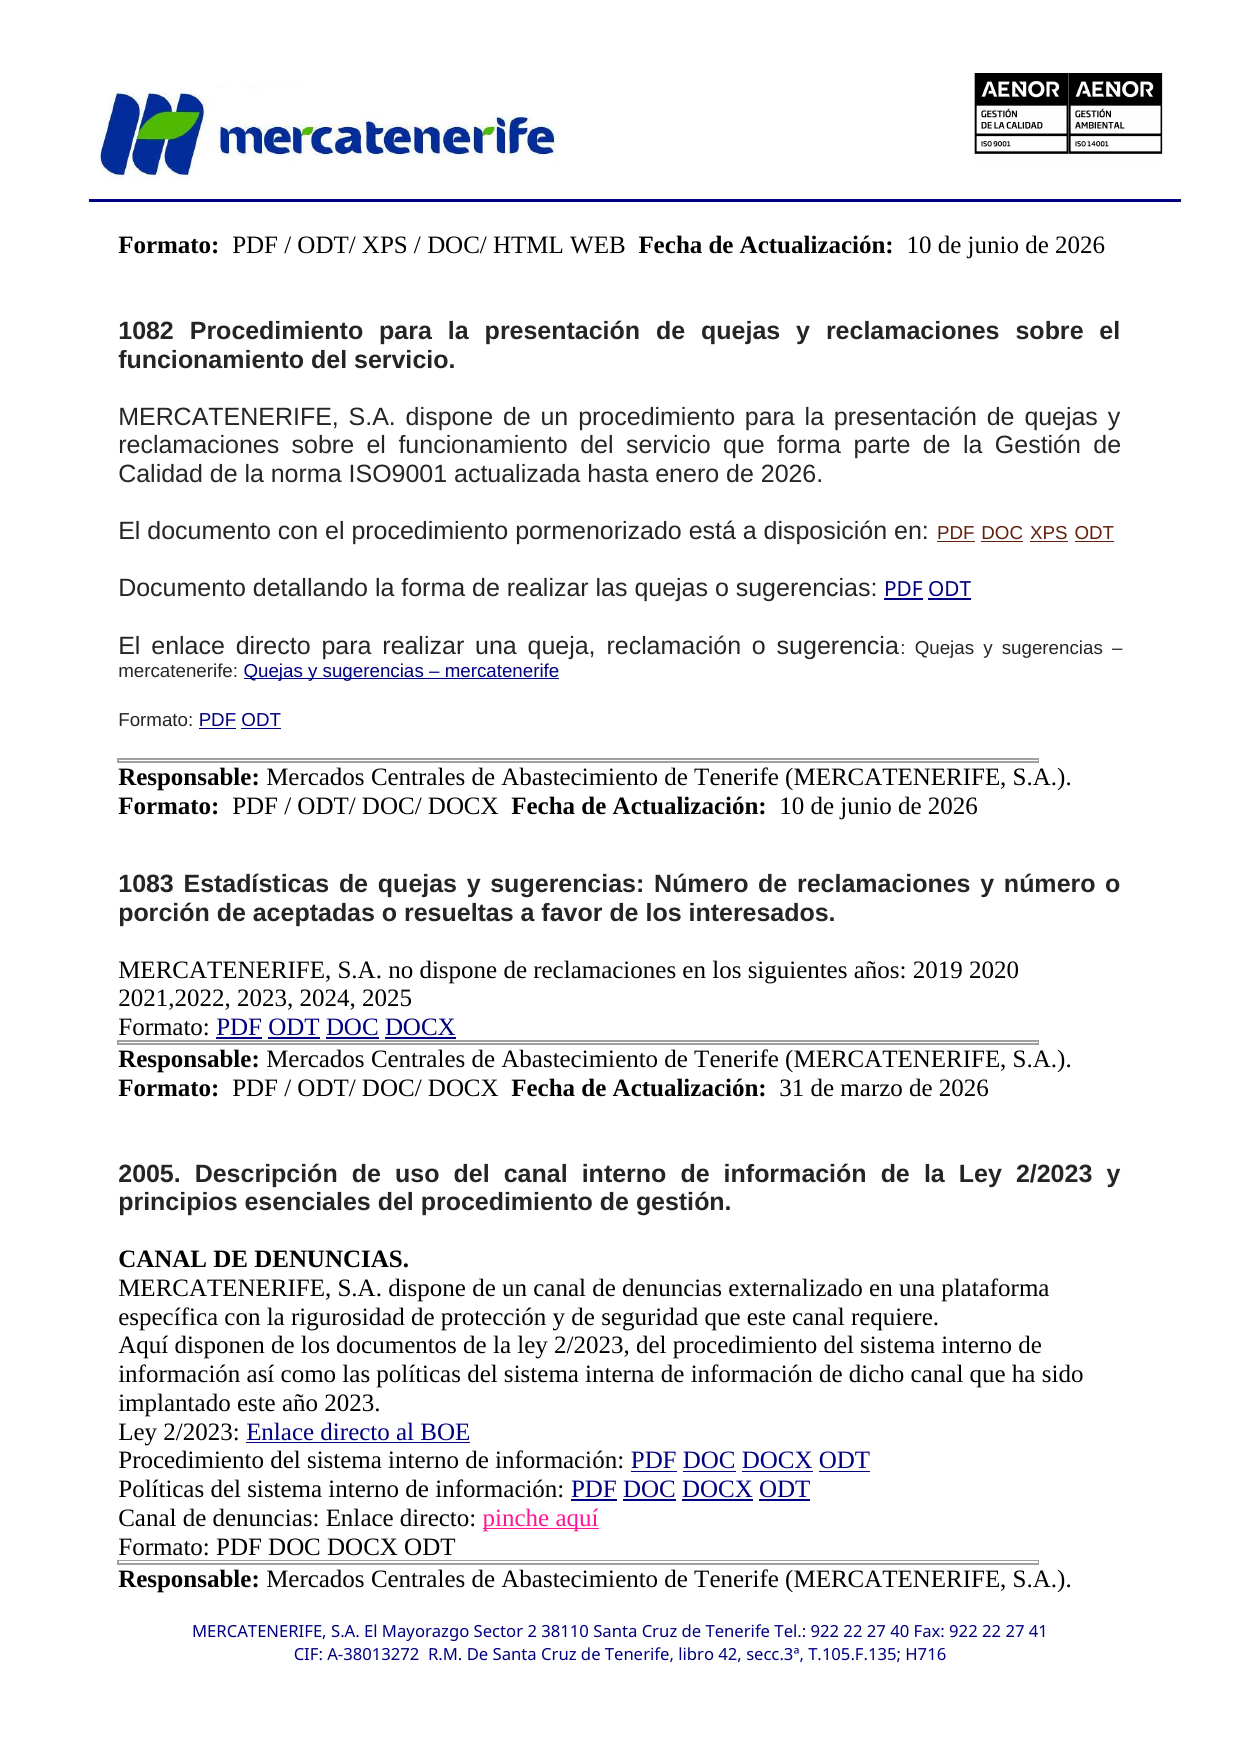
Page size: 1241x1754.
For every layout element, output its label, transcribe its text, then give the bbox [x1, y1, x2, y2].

text Formato: PDF ODT DOC DOCX [118, 1012, 1122, 1041]
text Formato: PDF ODT [118, 709, 1122, 731]
text Canal de denuncias: Enlace directo: pinche aquí [118, 1503, 1122, 1532]
text Formato: PDF / ODT/ XPS / DOC/ HTML WEB Fecha de Actualización: 10 de junio de 2026 [118, 230, 1122, 259]
text Responsable: Mercados Centrales de Abastecimiento de Tenerife (MERCATENERIFE, S.A.). [118, 762, 1122, 791]
text CANAL DE DENUNCIAS. [118, 1244, 1122, 1273]
text Ley 2/2023: Enlace directo al BOE [118, 1417, 1122, 1446]
text Documento detallando la forma de realizar las quejas o sugerencias: PDF ODT [118, 573, 1122, 602]
text MERCATENERIFE, S.A. dispone de un procedimiento para la presentación de quejas y reclamaciones sobre el funcionamiento del servicio que forma parte de la Gestión de Calidad de la norma ISO9001 actualizada hasta enero de 2026. [118, 402, 1122, 488]
text El enlace directo para realizar una queja, reclamación o sugerencia: Quejas y sugerencias – mercatenerife: Quejas y sugerencias – mercatenerife [118, 631, 1122, 681]
text Formato: PDF / ODT/ DOC/ DOCX Fecha de Actualización: 10 de junio de 2026 [118, 791, 1122, 819]
text 2005. Descripción de uso del canal interno de información de la Ley 2/2023 y principios esenciales del procedimiento de gestión. [118, 1159, 1122, 1216]
text Políticas del sistema interno de información: PDF DOC DOCX ODT [118, 1474, 1122, 1503]
text Aquí disponen de los documentos de la ley 2/2023, del procedimiento del sistema interno de información así como las políticas del sistema interna de información de dicho canal que ha sido implantado este año 2023. [118, 1331, 1122, 1417]
text MERCATENERIFE, S.A. no dispone de reclamaciones en los siguientes años: 2019 2020 2021,2022, 2023, 2024, 2025 [118, 955, 1122, 1012]
text 1082 Procedimiento para la presentación de quejas y reclamaciones sobre el funcionamiento del servicio. [118, 316, 1122, 373]
text 1083 Estadísticas de quejas y sugerencias: Número de reclamaciones y número o porción de aceptadas o resueltas a favor de los interesados. [118, 869, 1122, 927]
text Formato: PDF / ODT/ DOC/ DOCX Fecha de Actualización: 31 de marzo de 2026 [118, 1073, 1122, 1102]
text Procedimiento del sistema interno de información: PDF DOC DOCX ODT [118, 1446, 1122, 1474]
text MERCATENERIFE, S.A. dispone de un canal de denuncias externalizado en una plataforma específica con la rigurosidad de protección y de seguridad que este canal requiere. [118, 1273, 1122, 1331]
text Responsable: Mercados Centrales de Abastecimiento de Tenerife (MERCATENERIFE, S.A.). [118, 1564, 1122, 1592]
text El documento con el procedimiento pormenorizado está a disposición en: PDF DOC XPS ODT [118, 516, 1122, 545]
text Formato: PDF DOC DOCX ODT [118, 1532, 1122, 1561]
text Responsable: Mercados Centrales de Abastecimiento de Tenerife (MERCATENERIFE, S.A.). [118, 1044, 1122, 1073]
